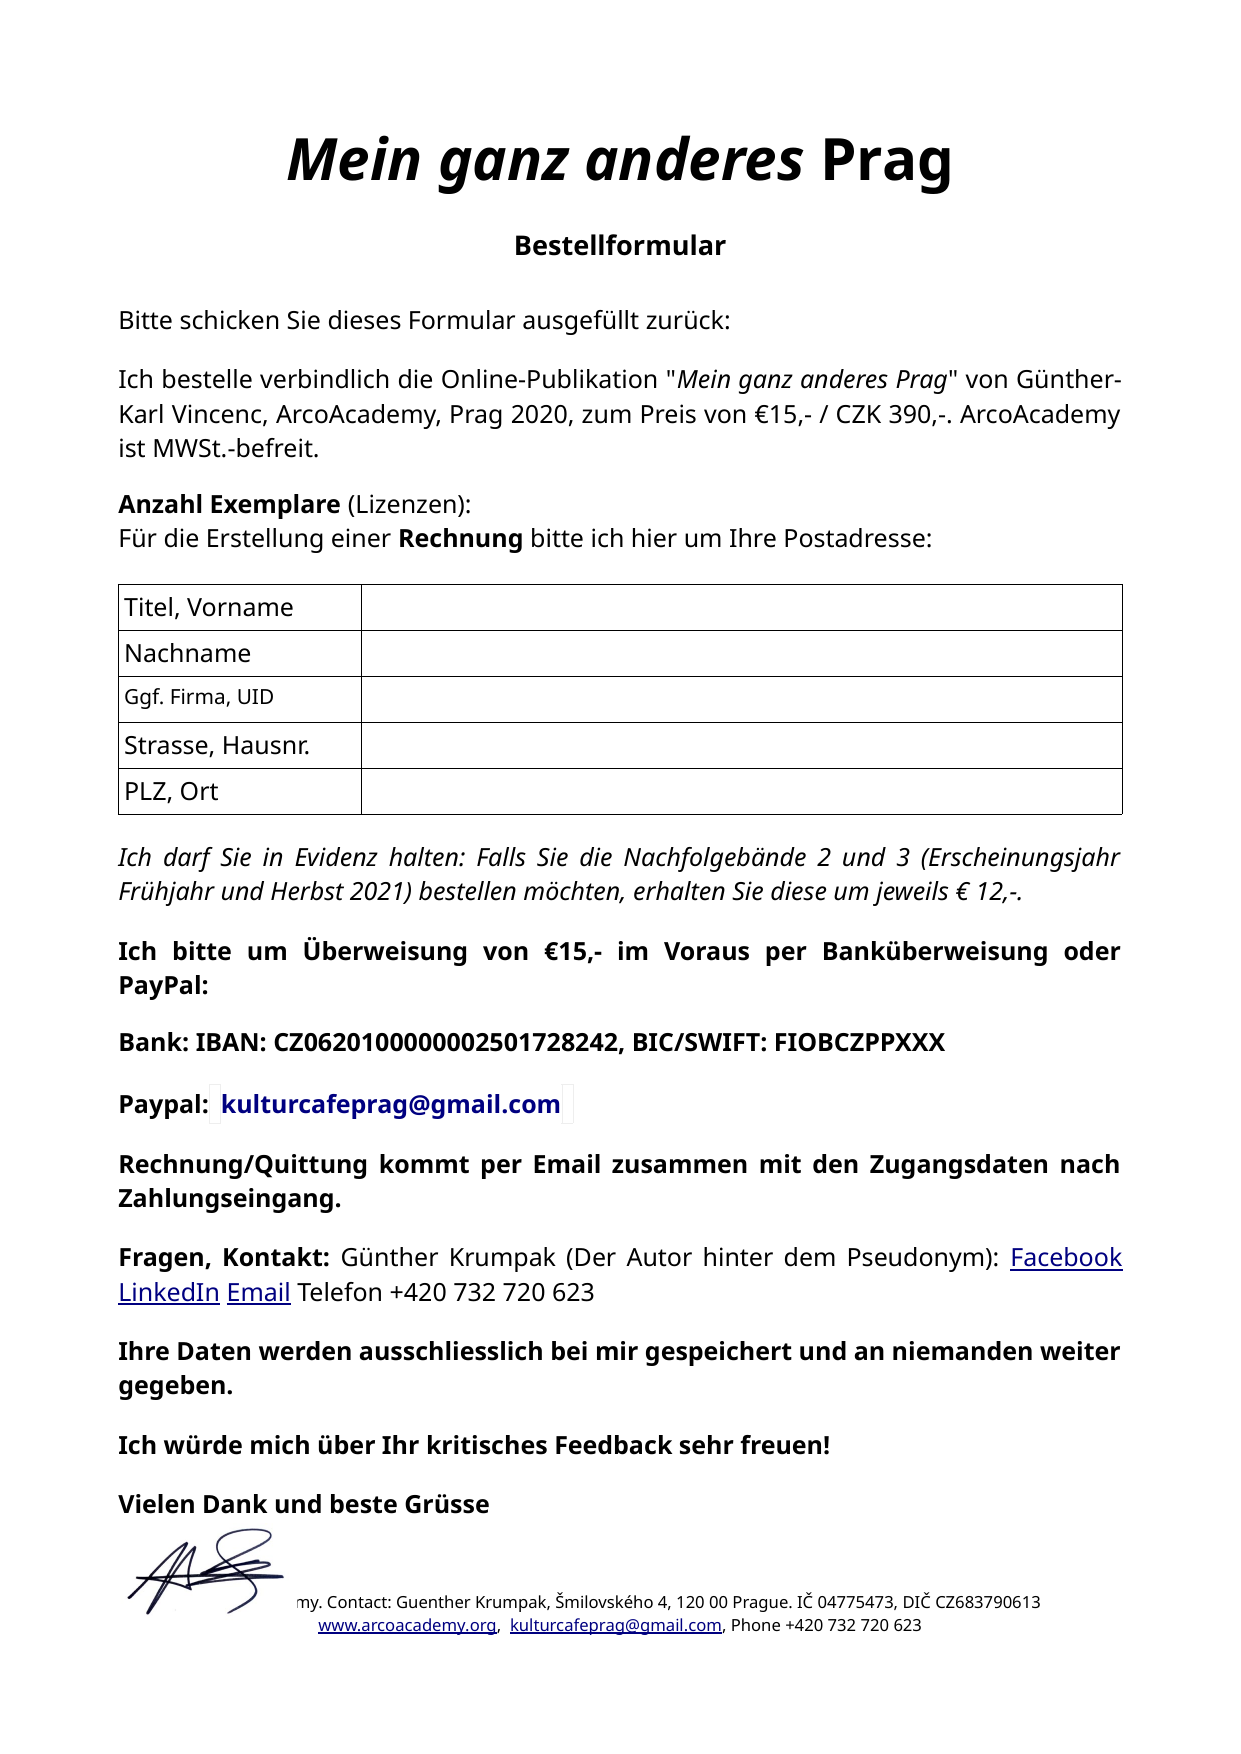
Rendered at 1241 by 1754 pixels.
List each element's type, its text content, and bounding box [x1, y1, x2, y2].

text Ich bitte um Überweisung von €15,- im Voraus per Banküberweisung oder PayPal: [118, 933, 1122, 1002]
table_cell [362, 769, 1122, 814]
text Fragen, Kontakt: Günther Krumpak (Der Autor hinter dem Pseudonym): Facebook LinkedIn Email Telefon +420 732 720 623 [118, 1240, 1122, 1308]
text Für die Erstellung einer Rechnung bitte ich hier um Ihre Postadresse: [118, 521, 1122, 555]
text Ich würde mich über Ihr kritisches Feedback sehr freuen! [118, 1427, 1122, 1461]
table_cell Strasse, Hausnr. [119, 723, 361, 768]
table_header [362, 585, 1122, 630]
text Ich bestelle verbindlich die Online-Publikation "Mein ganz anderes Prag" von Günther-Karl Vincenc, ArcoAcademy, Prag 2020, zum Preis von €15,- / CZK 390,-. ArcoAcademy ist MWSt.-befreit. [118, 362, 1122, 464]
text Bestellformular [118, 226, 1122, 263]
text kulturcafeprag@gmail.com [221, 1087, 562, 1121]
text Mein ganz anderes Prag [118, 118, 1122, 198]
text Ihre Daten werden ausschliesslich bei mir gespeichert und an niemanden weiter gegeben. [118, 1334, 1122, 1402]
text Bank: IBAN: CZ0620100000002501728242, BIC/SWIFT: FIOBCZPPXXX [118, 1024, 1122, 1058]
text Ich darf Sie in Evidenz halten: Falls Sie die Nachfolgebände 2 und 3 (Erscheinungsjahr Frühjahr und Herbst 2021) bestellen möchten, erhalten Sie diese um jeweils € 12,-. [118, 840, 1122, 908]
text Paypal: [118, 1087, 209, 1121]
text [574, 1087, 1122, 1121]
picture [120, 1523, 298, 1628]
table_cell [362, 723, 1122, 768]
table_cell Nachname [119, 631, 361, 676]
text Vielen Dank und beste Grüsse [118, 1487, 1122, 1521]
table_cell Ggf. Firma, UID [119, 677, 361, 722]
text Anzahl Exemplare (Lizenzen): [118, 487, 1122, 521]
table_cell [362, 631, 1122, 676]
text Bitte schicken Sie dieses Formular ausgefüllt zurück: [118, 303, 1122, 337]
table_cell PLZ, Ort [119, 769, 361, 814]
table_cell [362, 677, 1122, 722]
table_header Titel, Vorname [119, 585, 361, 630]
text Rechnung/Quittung kommt per Email zusammen mit den Zugangsdaten nach Zahlungseingang. [118, 1146, 1122, 1214]
